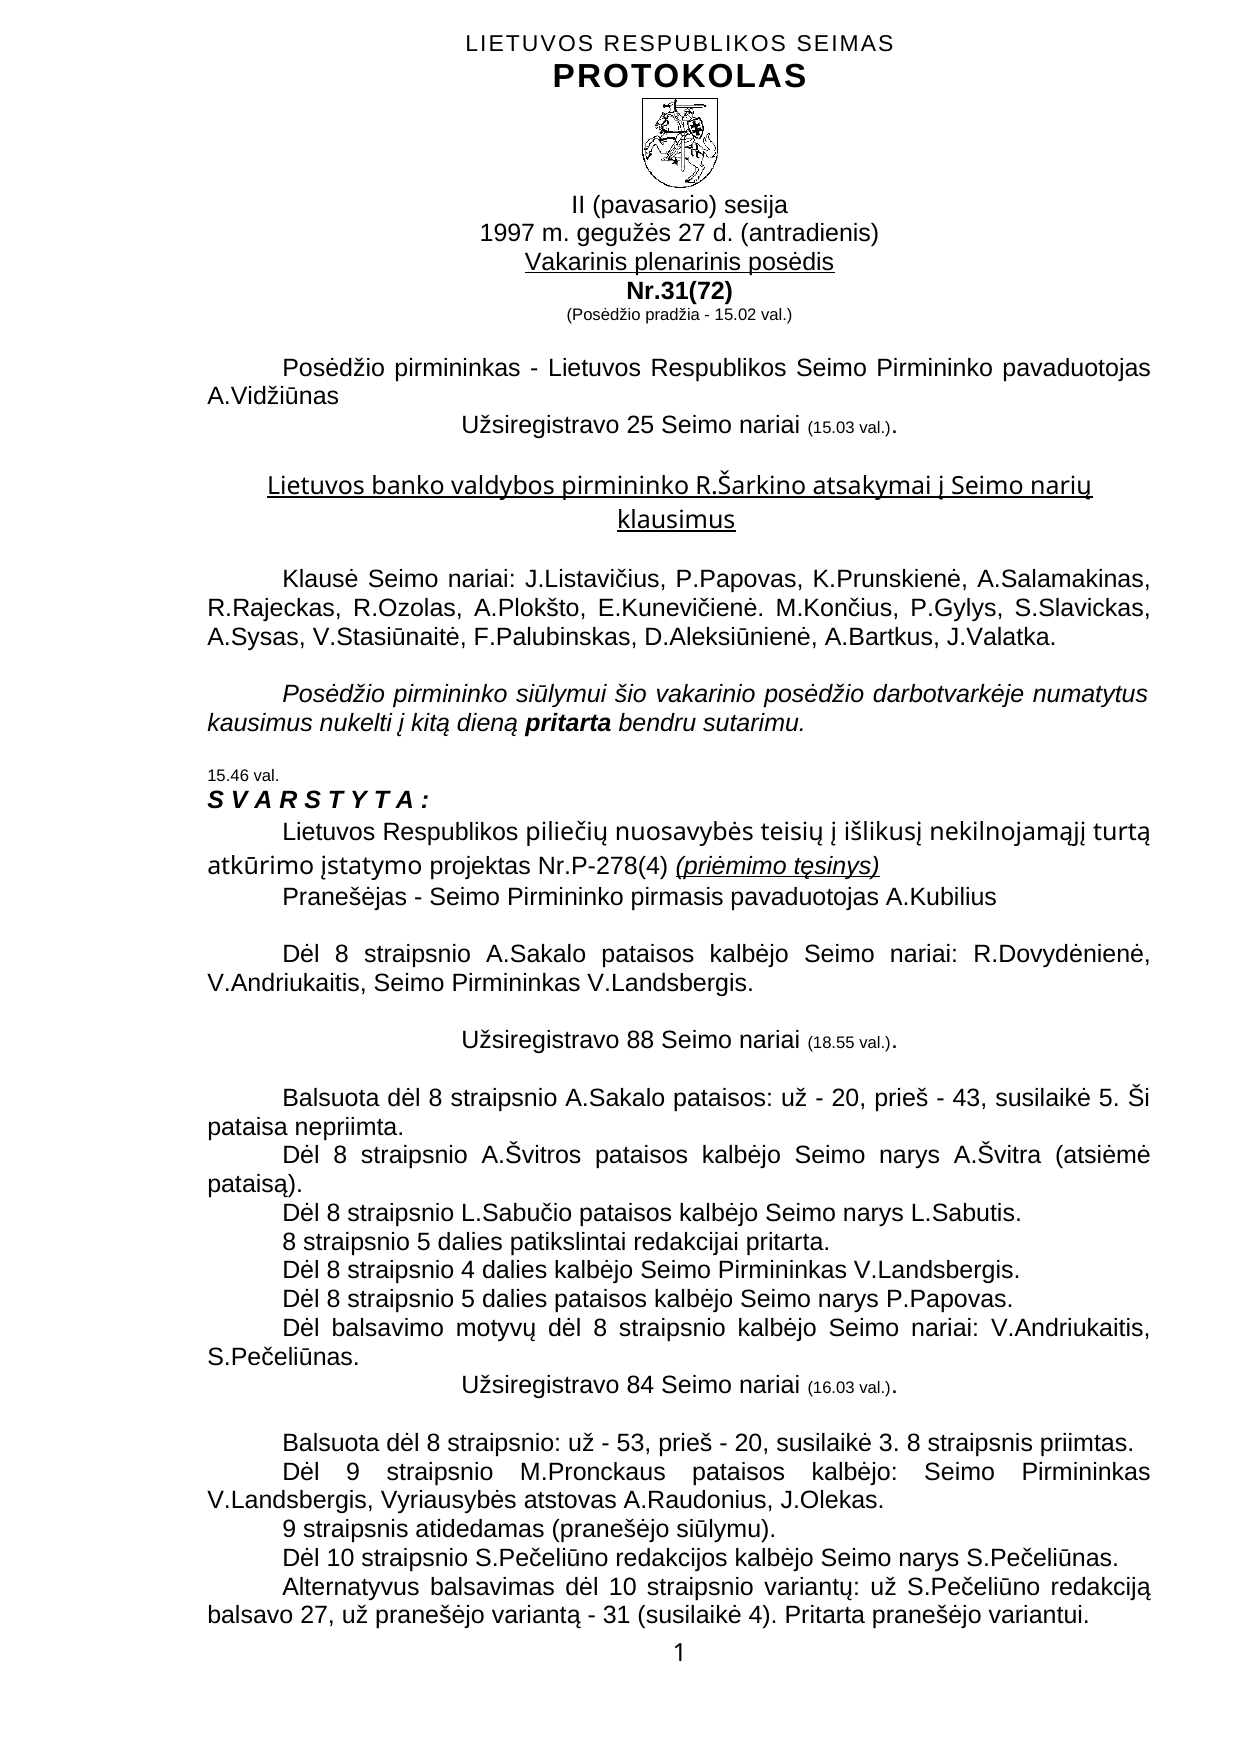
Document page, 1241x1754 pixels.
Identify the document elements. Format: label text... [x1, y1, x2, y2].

text 1997 m. gegužės 27 d. (antradienis) [207, 218, 1152, 247]
text Užsiregistravo 88 Seimo nariai (18.55 val.). [207, 1025, 1152, 1054]
text 9 straipsnis atidedamas (pranešėjo siūlymu). [207, 1514, 1152, 1543]
text Dėl 9 straipsnio M.Pronckaus pataisos kalbėjo: Seimo Pirmininkas V.Landsbergis, Vyriausybės atstovas A.Raudonius, J.Olekas. [207, 1457, 1152, 1514]
text Nr.31(72) [207, 276, 1152, 304]
text II (pavasario) sesija [207, 95, 1152, 218]
text Vakarinis plenarinis posėdis [207, 247, 1152, 276]
text Dėl 8 straipsnio 5 dalies pataisos kalbėjo Seimo narys P.Papovas. [207, 1284, 1152, 1313]
text Dėl 8 straipsnio A.Sakalo pataisos kalbėjo Seimo nariai: R.Dovydėnienė, V.Andriukaitis, Seimo Pirmininkas V.Landsbergis. [207, 939, 1152, 997]
text Dėl 10 straipsnio S.Pečeliūno redakcijos kalbėjo Seimo narys S.Pečeliūnas. [207, 1543, 1152, 1572]
text Posėdžio pirmininkas - Lietuvos Respublikos Seimo Pirmininko pavaduotojas A.Vidžiūnas [207, 352, 1152, 410]
text Balsuota dėl 8 straipsnio: už - 53, prieš - 20, susilaikė 3. 8 straipsnis priimtas. [207, 1428, 1152, 1457]
text protokolas [207, 56, 1152, 95]
text Dėl 8 straipsnio L.Sabučio pataisos kalbėjo Seimo narys L.Sabutis. [207, 1198, 1152, 1227]
text Lietuvos banko valdybos pirmininko R.Šarkino atsakymai į Seimo narių klausimus [207, 467, 1152, 536]
text (Posėdžio pradžia - 15.02 val.) [207, 304, 1152, 324]
text S V A R S T Y T A : [207, 785, 1152, 813]
text Balsuota dėl 8 straipsnio A.Sakalo pataisos: už - 20, prieš - 43, susilaikė 5. Ši pataisa nepriimta. [207, 1083, 1152, 1140]
text lietuvos respublikos seimas [207, 30, 1152, 56]
text Užsiregistravo 25 Seimo nariai (15.03 val.). [207, 410, 1152, 439]
text Alternatyvus balsavimas dėl 10 straipsnio variantų: už S.Pečeliūno redakciją balsavo 27, už pranešėjo variantą - 31 (susilaikė 4). Pritarta pranešėjo variantui. [207, 1572, 1152, 1629]
text Užsiregistravo 84 Seimo nariai (16.03 val.). [207, 1370, 1152, 1399]
text Lietuvos Respublikos piliečių nuosavybės teisių į išlikusį nekilnojamąjį turtą atkūrimo įstatymo projektas Nr.P-278(4) (priėmimo tęsinys) [207, 813, 1152, 882]
text 15.46 val. [207, 766, 1152, 785]
text Dėl 8 straipsnio 4 dalies kalbėjo Seimo Pirmininkas V.Landsbergis. [207, 1255, 1152, 1284]
text Klausė Seimo nariai: J.Listavičius, P.Papovas, K.Prunskienė, A.Salamakinas, R.Rajeckas, R.Ozolas, A.Plokšto, E.Kunevičienė. M.Končius, P.Gylys, S.Slavickas, A.Sysas, V.Stasiūnaitė, F.Palubinskas, D.Aleksiūnienė, A.Bartkus, J.Valatka. [207, 564, 1152, 651]
text Dėl balsavimo motyvų dėl 8 straipsnio kalbėjo Seimo nariai: V.Andriukaitis, S.Pečeliūnas. [207, 1313, 1152, 1370]
text Pranešėjas - Seimo Pirmininko pirmasis pavaduotojas A.Kubilius [207, 882, 1152, 910]
text 8 straipsnio 5 dalies patikslintai redakcijai pritarta. [207, 1227, 1152, 1255]
text Dėl 8 straipsnio A.Švitros pataisos kalbėjo Seimo narys A.Švitra (atsiėmė pataisą). [207, 1140, 1152, 1198]
text Posėdžio pirmininko siūlymui šio vakarinio posėdžio darbotvarkėje numatytus kausimus nukelti į kitą dieną pritarta bendru sutarimu. [207, 679, 1152, 737]
